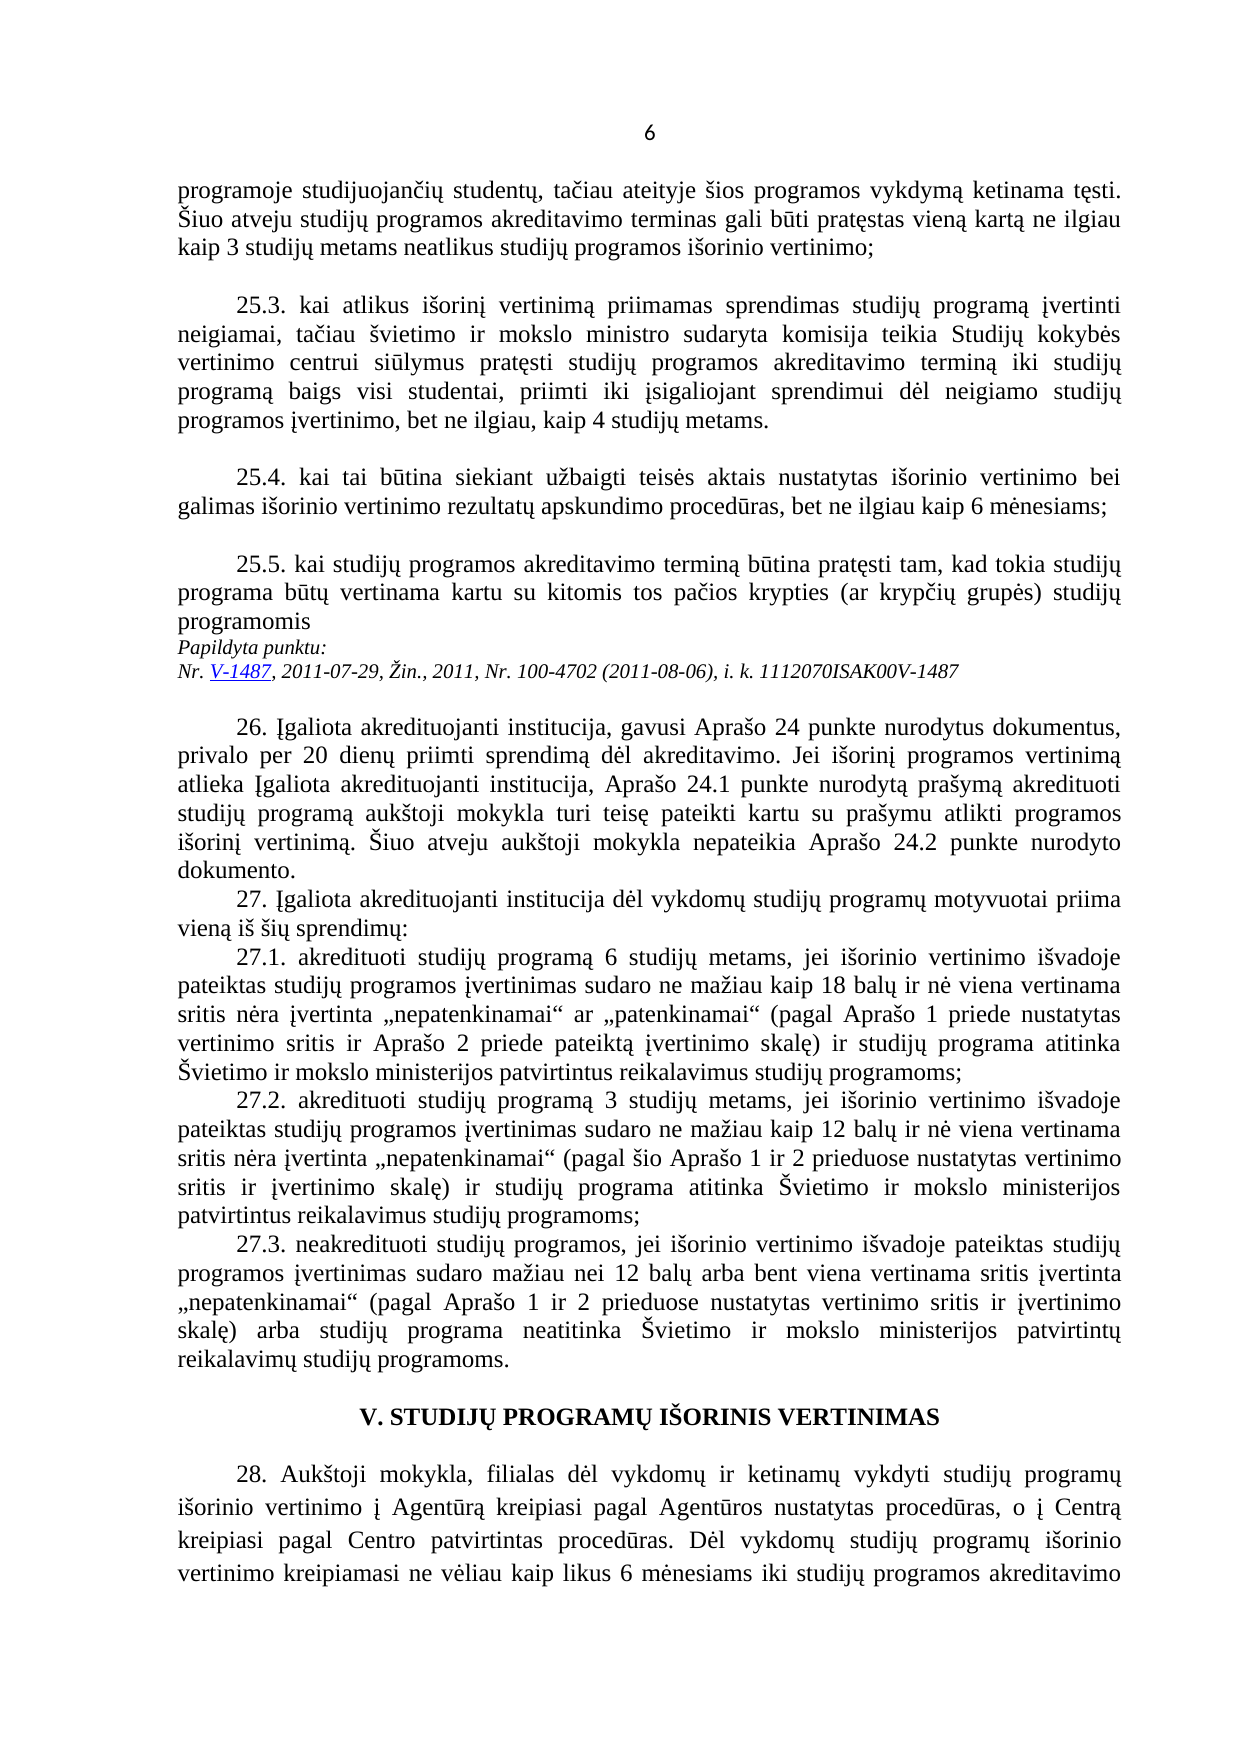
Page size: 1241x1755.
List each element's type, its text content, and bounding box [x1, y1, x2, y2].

text 25.3. kai atlikus išorinį vertinimą priimamas sprendimas studijų programą įvertinti neigiamai, tačiau švietimo ir mokslo ministro sudaryta komisija teikia Studijų kokybės vertinimo centrui siūlymus pratęsti studijų programos akreditavimo terminą iki studijų programą baigs visi studentai, priimti iki įsigaliojant sprendimui dėl neigiamo studijų programos įvertinimo, bet ne ilgiau, kaip 4 studijų metams. [177, 290, 1122, 434]
text 27.2. akredituoti studijų programą 3 studijų metams, jei išorinio vertinimo išvadoje pateiktas studijų programos įvertinimas sudaro ne mažiau kaip 12 balų ir nė viena vertinama sritis nėra įvertinta „nepatenkinamai“ (pagal šio Aprašo 1 ir 2 prieduose nustatytas vertinimo sritis ir įvertinimo skalę) ir studijų programa atitinka Švietimo ir mokslo ministerijos patvirtintus reikalavimus studijų programoms; [177, 1086, 1122, 1229]
text 28. Aukštoji mokykla, filialas dėl vykdomų ir ketinamų vykdyti studijų programų išorinio vertinimo į Agentūrą kreipiasi pagal Agentūros nustatytas procedūras, o į Centrą kreipiasi pagal Centro patvirtintas procedūras. Dėl vykdomų studijų programų išorinio vertinimo kreipiamasi ne vėliau kaip likus 6 mėnesiams iki studijų programos akreditavimo [177, 1459, 1122, 1587]
text 27.1. akredituoti studijų programą 6 studijų metams, jei išorinio vertinimo išvadoje pateiktas studijų programos įvertinimas sudaro ne mažiau kaip 18 balų ir nė viena vertinama sritis nėra įvertinta „nepatenkinamai“ ar „patenkinamai“ (pagal Aprašo 1 priede nustatytas vertinimo sritis ir Aprašo 2 priede pateiktą įvertinimo skalę) ir studijų programa atitinka Švietimo ir mokslo ministerijos patvirtintus reikalavimus studijų programoms; [177, 942, 1122, 1086]
text 27.3. neakredituoti studijų programos, jei išorinio vertinimo išvadoje pateiktas studijų programos įvertinimas sudaro mažiau nei 12 balų arba bent viena vertinama sritis įvertinta „nepatenkinamai“ (pagal Aprašo 1 ir 2 prieduose nustatytas vertinimo sritis ir įvertinimo skalę) arba studijų programa neatitinka Švietimo ir mokslo ministerijos patvirtintų reikalavimų studijų programoms. [177, 1229, 1122, 1373]
text 25.5. kai studijų programos akreditavimo terminą būtina pratęsti tam, kad tokia studijų programa būtų vertinama kartu su kitomis tos pačios krypties (ar krypčių grupės) studijų programomis [177, 549, 1122, 635]
text programoje studijuojančių studentų, tačiau ateityje šios programos vykdymą ketinama tęsti. Šiuo atveju studijų programos akreditavimo terminas gali būti pratęstas vieną kartą ne ilgiau kaip 3 studijų metams neatlikus studijų programos išorinio vertinimo; [177, 175, 1122, 261]
text 27. Įgaliota akredituojanti institucija dėl vykdomų studijų programų motyvuotai priima vieną iš šių sprendimų: [177, 884, 1122, 942]
text 26. Įgaliota akredituojanti institucija, gavusi Aprašo 24 punkte nurodytus dokumentus, privalo per 20 dienų priimti sprendimą dėl akreditavimo. Jei išorinį programos vertinimą atlieka Įgaliota akredituojanti institucija, Aprašo 24.1 punkte nurodytą prašymą akredituoti studijų programą aukštoji mokykla turi teisę pateikti kartu su prašymu atlikti programos išorinį vertinimą. Šiuo atveju aukštoji mokykla nepateikia Aprašo 24.2 punkte nurodyto dokumento. [177, 712, 1122, 884]
text 25.4. kai tai būtina siekiant užbaigti teisės aktais nustatytas išorinio vertinimo bei galimas išorinio vertinimo rezultatų apskundimo procedūras, bet ne ilgiau kaip 6 mėnesiams; [177, 462, 1122, 520]
text Papildyta punktu: [177, 635, 1122, 659]
text V. STUDIJŲ PROGRAMŲ IŠORINIS VERTINIMAS [177, 1402, 1122, 1431]
text Nr. V-1487, 2011-07-29, Žin., 2011, Nr. 100-4702 (2011-08-06), i. k. 1112070ISAK00V-1487 [177, 659, 1122, 683]
